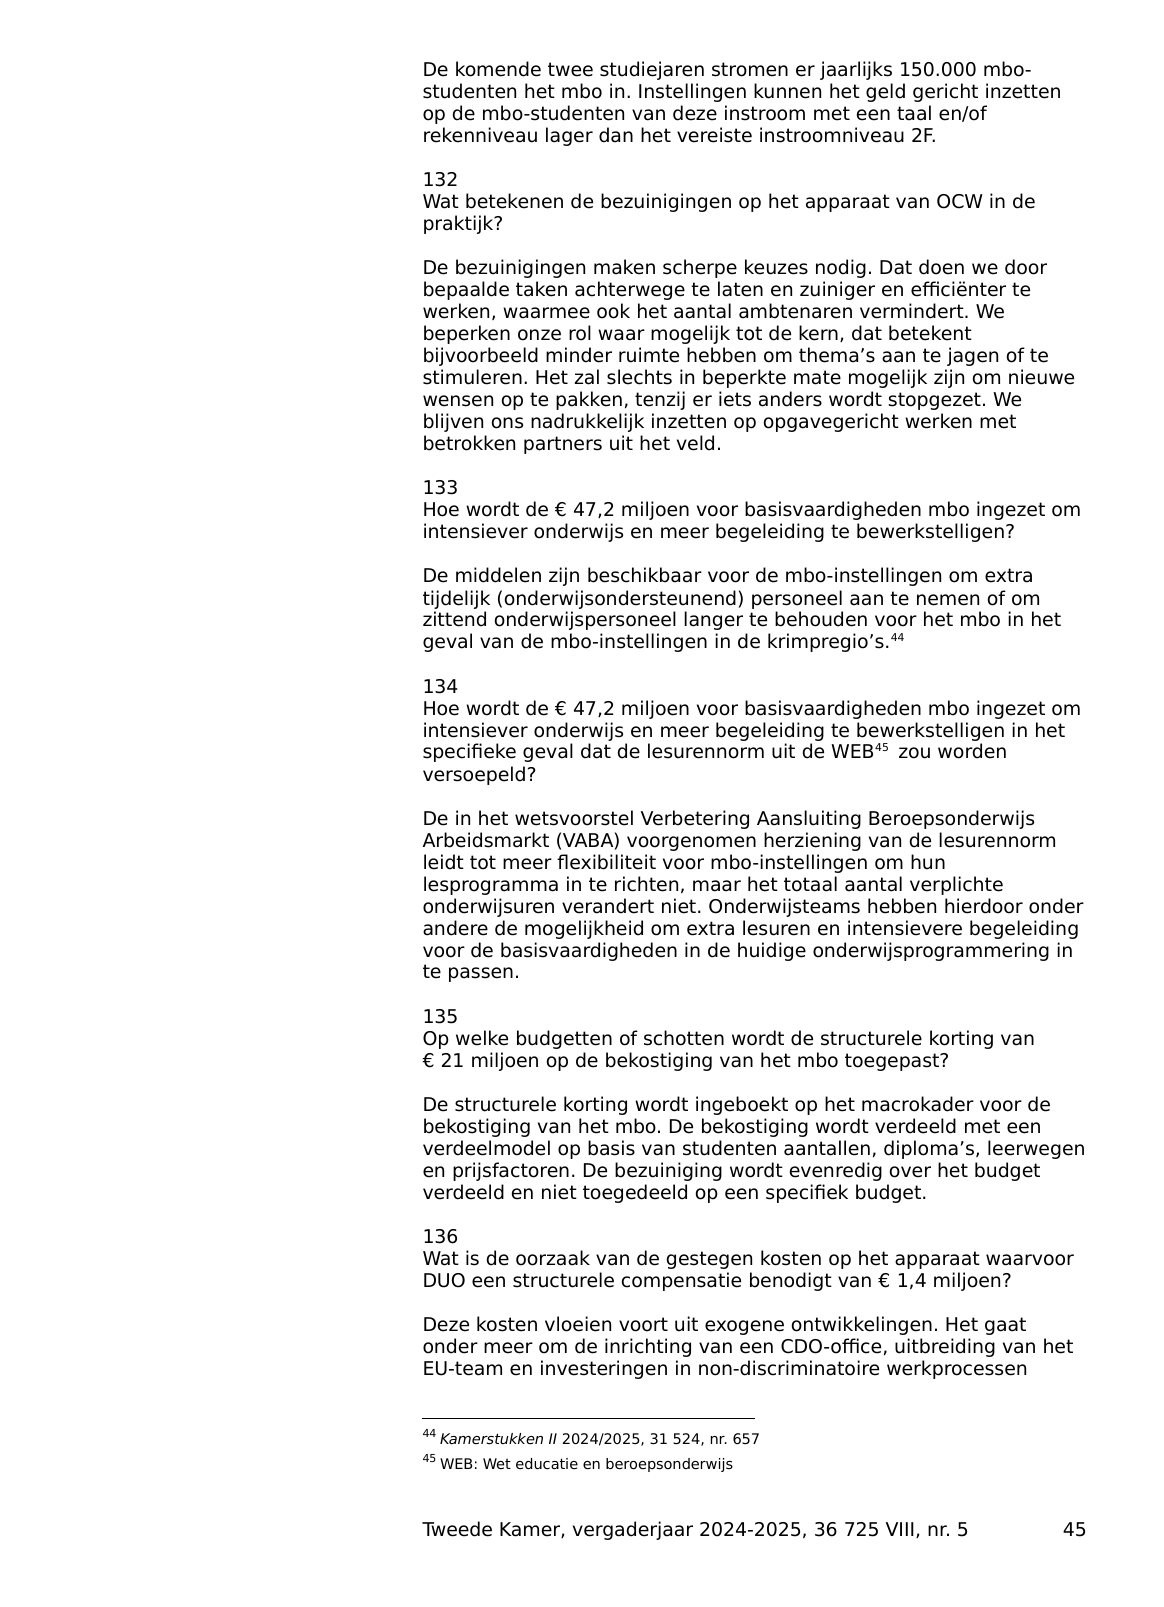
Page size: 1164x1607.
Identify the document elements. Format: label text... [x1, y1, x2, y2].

text De bezuinigingen maken scherpe keuzes nodig. Dat doen we door bepaalde taken achterwege te laten en zuiniger en efficiënter te werken, waarmee ook het aantal ambtenaren vermindert. We beperken onze rol waar mogelijk tot de kern, dat betekent bijvoorbeeld minder ruimte hebben om thema’s aan te jagen of te stimuleren. Het zal slechts in beperkte mate mogelijk zijn om nieuwe wensen op te pakken, tenzij er iets anders wordt stopgezet. We blijven ons nadrukkelijk inzetten op opgavegericht werken met betrokken partners uit het veld. [422, 257, 1087, 455]
text 136 [422, 1226, 1087, 1248]
text De structurele korting wordt ingeboekt op het macrokader voor de bekostiging van het mbo. De bekostiging wordt verdeeld met een verdeelmodel op basis van studenten aantallen, diploma’s, leerwegen en prijsfactoren. De bezuiniging wordt evenredig over het budget verdeeld en niet toegedeeld op een specifiek budget. [422, 1094, 1087, 1204]
text De in het wetsvoorstel Verbetering Aansluiting Beroepsonderwijs Arbeidsmarkt (VABA) voorgenomen herziening van de lesurennorm leidt tot meer flexibiliteit voor mbo-instellingen om hun lesprogramma in te richten, maar het totaal aantal verplichte onderwijsuren verandert niet. Onderwijsteams hebben hierdoor onder andere de mogelijkheid om extra lesuren en intensievere begeleiding voor de basisvaardigheden in de huidige onderwijsprogrammering in te passen. [422, 808, 1087, 983]
text WEB: Wet educatie en beroepsonderwijs [422, 1452, 1087, 1474]
text Hoe wordt de € 47,2 miljoen voor basisvaardigheden mbo ingezet om intensiever onderwijs en meer begeleiding te bewerkstelligen in het specifieke geval dat de lesurennorm uit de WEB zou worden versoepeld? [422, 697, 1087, 785]
text Hoe wordt de € 47,2 miljoen voor basisvaardigheden mbo ingezet om intensiever onderwijs en meer begeleiding te bewerkstelligen? [422, 499, 1087, 543]
text Kamerstukken II 2024/2025, 31 524, nr. 657 [422, 1427, 1087, 1449]
text Op welke budgetten of schotten wordt de structurele korting van € 21 miljoen op de bekostiging van het mbo toegepast? [422, 1028, 1087, 1072]
text Deze kosten vloeien voort uit exogene ontwikkelingen. Het gaat onder meer om de inrichting van een CDO-office, uitbreiding van het EU-team en investeringen in non-discriminatoire werkprocessen [422, 1314, 1087, 1380]
text 135 [422, 1006, 1087, 1028]
text 133 [422, 477, 1087, 499]
text 132 [422, 169, 1087, 191]
text 134 [422, 676, 1087, 697]
text De middelen zijn beschikbaar voor de mbo-instellingen om extra tijdelijk (onderwijsondersteunend) personeel aan te nemen of om zittend onderwijspersoneel langer te behouden voor het mbo in het geval van de mbo-instellingen in de krimpregio’s. [422, 565, 1087, 653]
text Wat betekenen de bezuinigingen op het apparaat van OCW in de praktijk? [422, 191, 1087, 235]
text De komende twee studiejaren stromen er jaarlijks 150.000 mbo-studenten het mbo in. Instellingen kunnen het geld gericht inzetten op de mbo-studenten van deze instroom met een taal en/of rekenniveau lager dan het vereiste instroomniveau 2F. [422, 59, 1087, 147]
text Wat is de oorzaak van de gestegen kosten op het apparaat waarvoor DUO een structurele compensatie benodigt van € 1,4 miljoen? [422, 1248, 1087, 1292]
